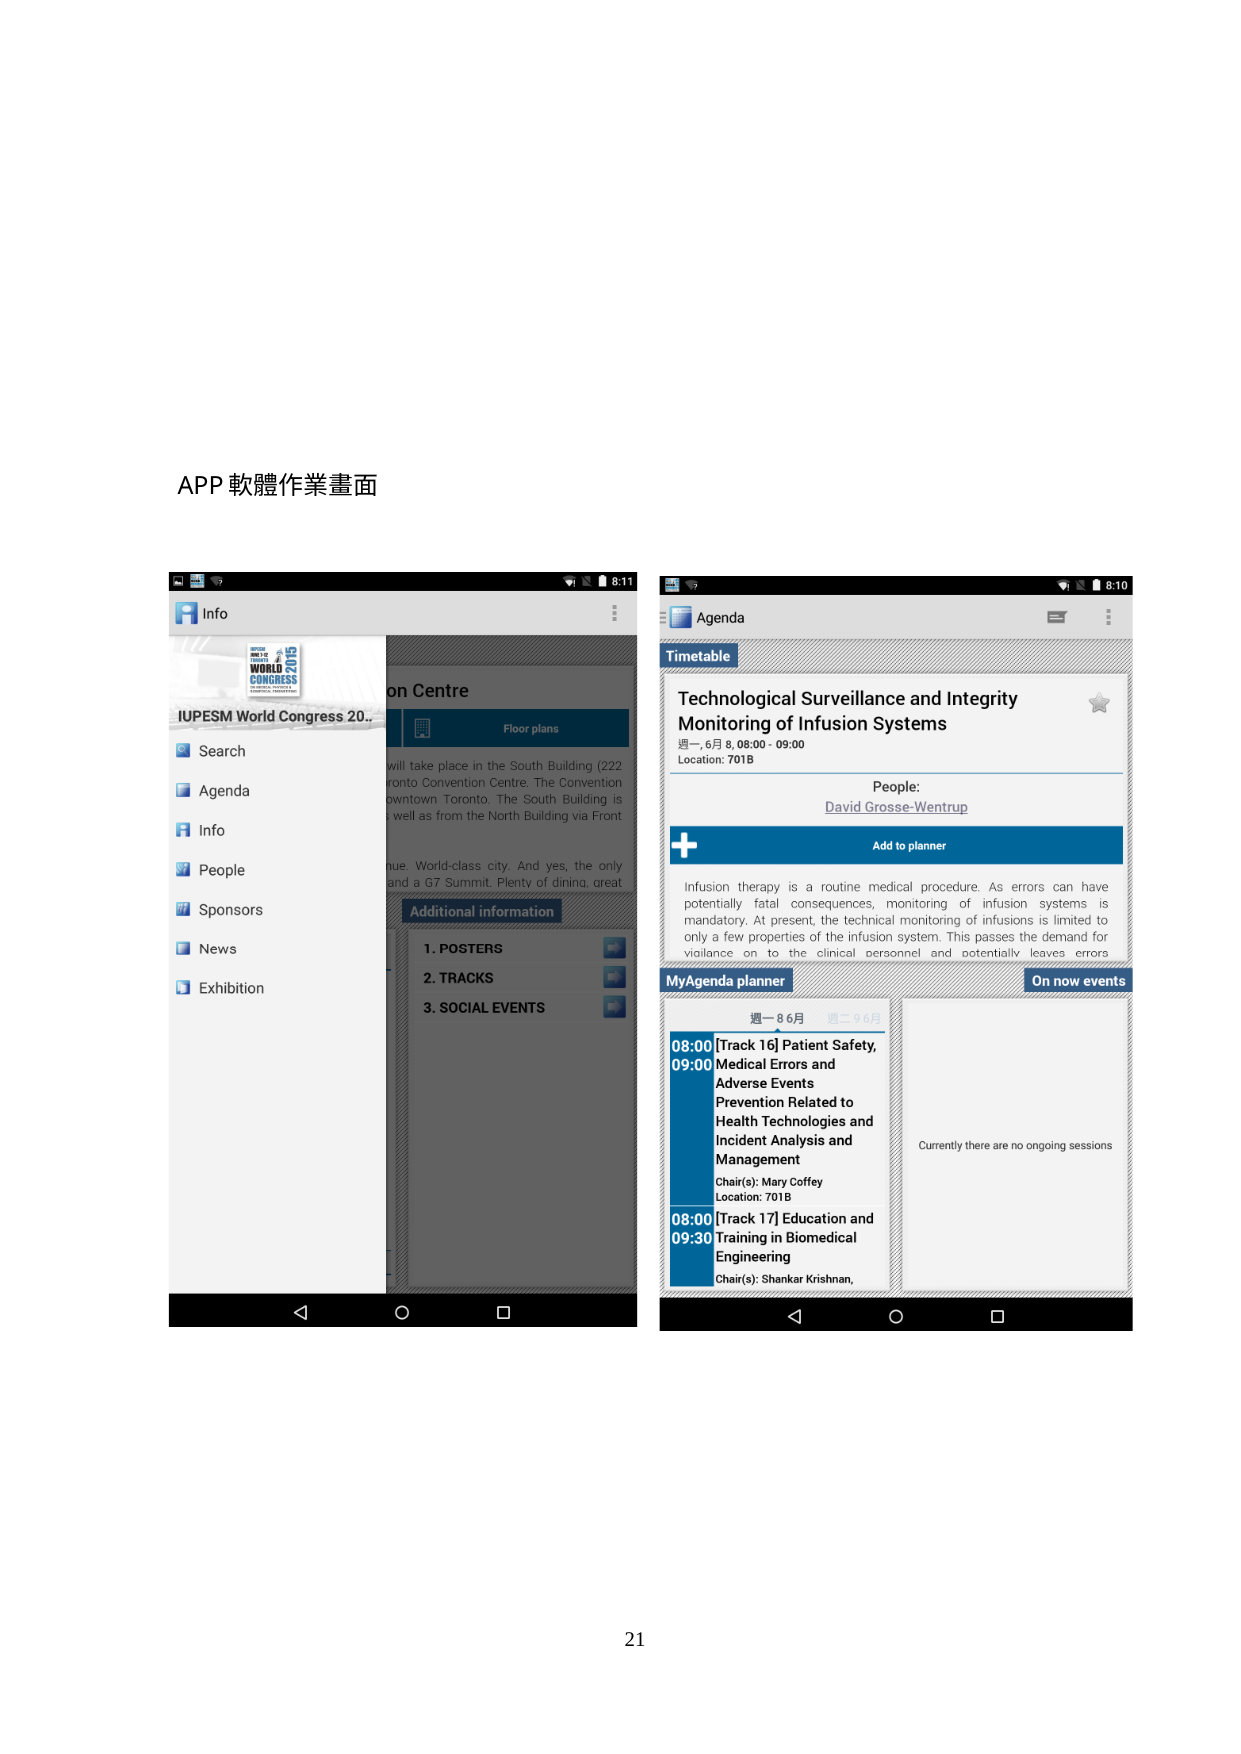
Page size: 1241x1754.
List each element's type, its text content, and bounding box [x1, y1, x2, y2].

text APP軟體作業畫面 [177, 464, 1092, 502]
picture [659, 576, 1133, 1331]
picture [168, 572, 638, 1327]
